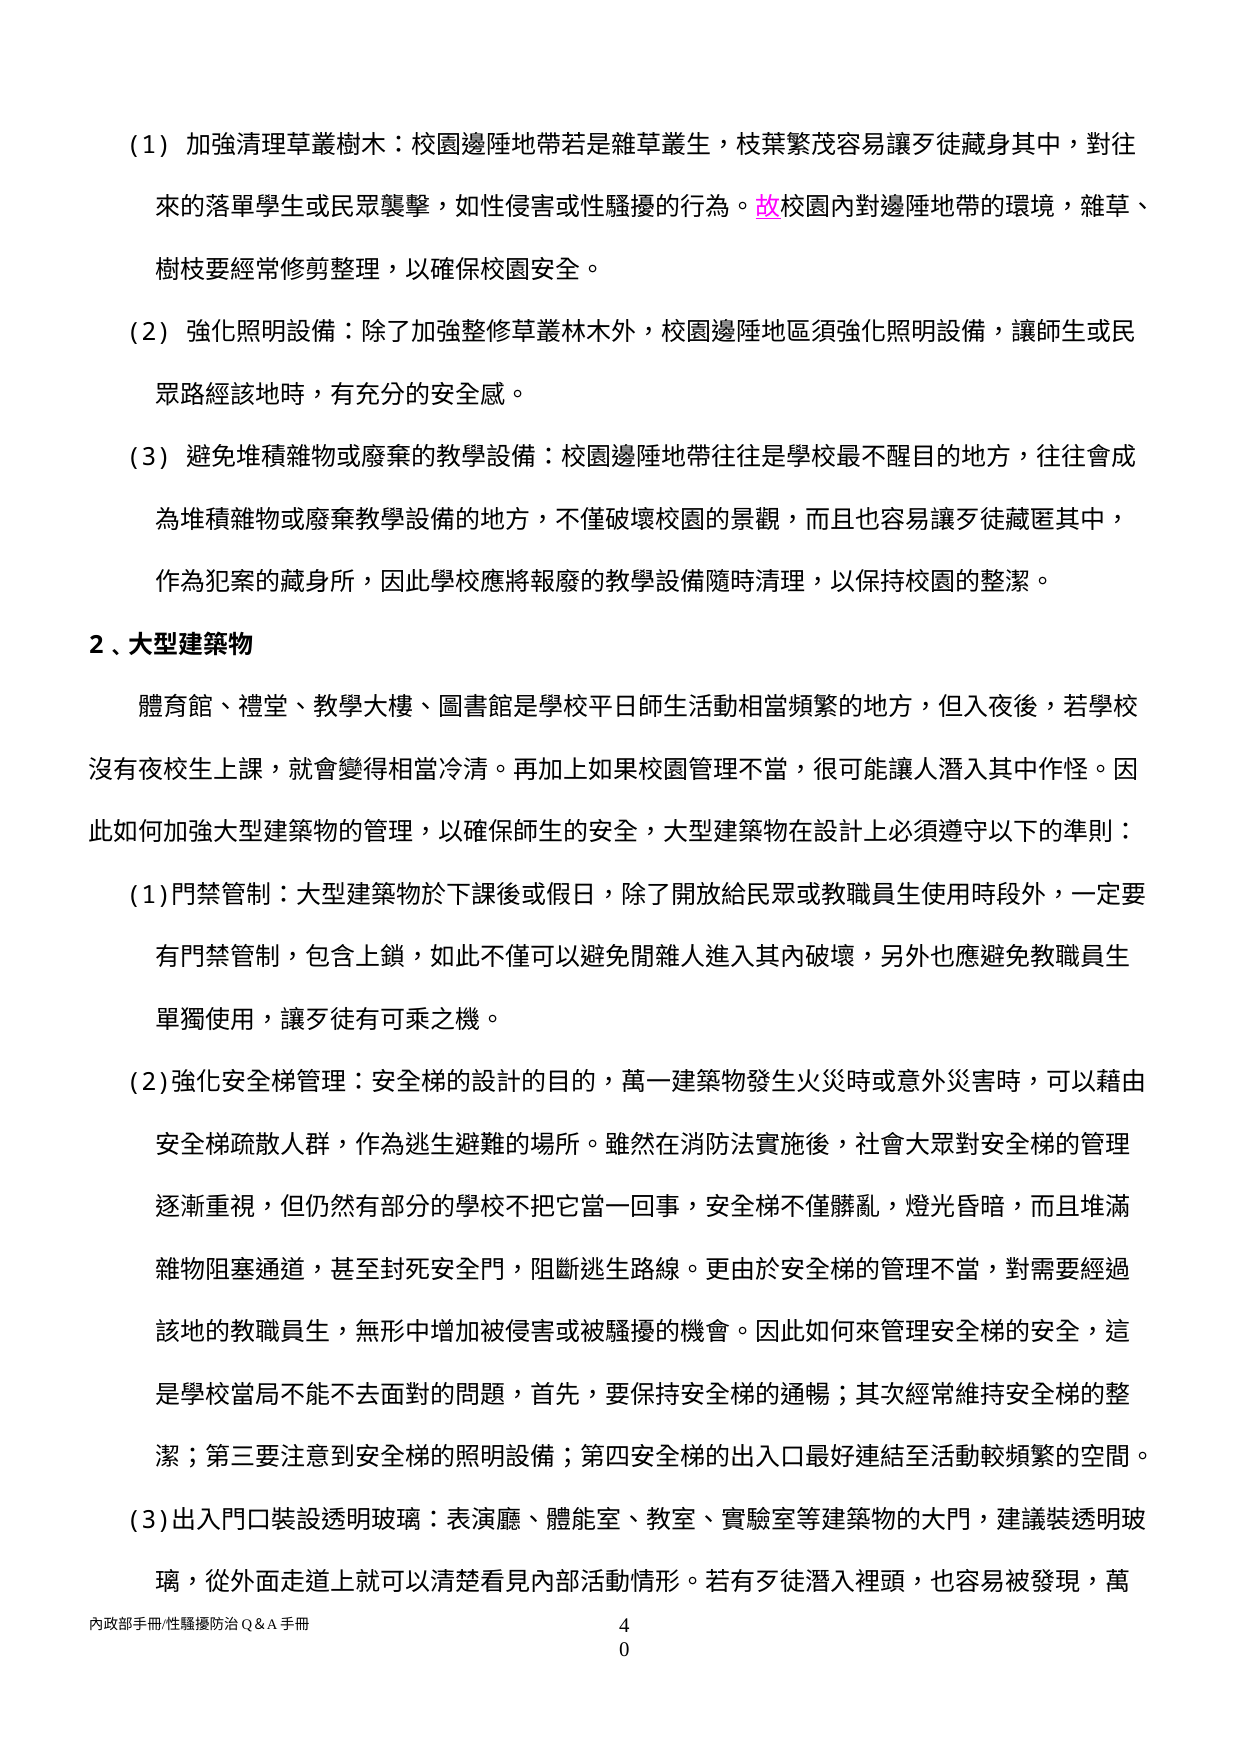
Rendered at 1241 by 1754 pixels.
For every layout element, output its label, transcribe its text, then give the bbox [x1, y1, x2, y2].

text 體育館、禮堂、教學大樓、圖書館是學校平日師生活動相當頻繁的地方，但入夜後，若學校沒有夜校生上課，就會變得相當冷清。再加上如果校園管理不當，很可能讓人潛入其中作怪。因此如何加強大型建築物的管理，以確保師生的安全，大型建築物在設計上必須遵守以下的準則： [89, 663, 1152, 851]
text (1) 加強清理草叢樹木：校園邊陲地帶若是雜草叢生，枝葉繁茂容易讓歹徒藏身其中，對往來的落單學生或民眾襲擊，如性侵害或性騷擾的行為。故校園內對邊陲地帶的環境，雜草、樹枝要經常修剪整理，以確保校園安全。 [126, 101, 1152, 288]
text 2﹑大型建築物 [89, 601, 1152, 663]
text (2) 強化照明設備：除了加強整修草叢林木外，校園邊陲地區須強化照明設備，讓師生或民眾路經該地時，有充分的安全感。 [126, 288, 1152, 413]
text (3)出入門口裝設透明玻璃：表演廳、體能室、教室、實驗室等建築物的大門，建議裝透明玻璃，從外面走道上就可以清楚看見內部活動情形。若有歹徒潛入裡頭，也容易被發現，萬 [126, 1476, 1152, 1601]
text (3) 避免堆積雜物或廢棄的教學設備：校園邊陲地帶往往是學校最不醒目的地方，往往會成為堆積雜物或廢棄教學設備的地方，不僅破壞校園的景觀，而且也容易讓歹徒藏匿其中，作為犯案的藏身所，因此學校應將報廢的教學設備隨時清理，以保持校園的整潔。 [126, 413, 1152, 601]
text (2)強化安全梯管理：安全梯的設計的目的，萬一建築物發生火災時或意外災害時，可以藉由安全梯疏散人群，作為逃生避難的場所。雖然在消防法實施後，社會大眾對安全梯的管理逐漸重視，但仍然有部分的學校不把它當一回事，安全梯不僅髒亂，燈光昏暗，而且堆滿雜物阻塞通道，甚至封死安全門，阻斷逃生路線。更由於安全梯的管理不當，對需要經過該地的教職員生，無形中增加被侵害或被騷擾的機會。因此如何來管理安全梯的安全，這是學校當局不能不去面對的問題，首先，要保持安全梯的通暢；其次經常維持安全梯的整潔；第三要注意到安全梯的照明設備；第四安全梯的出入口最好連結至活動較頻繁的空間。 [126, 1038, 1152, 1476]
text (1)門禁管制：大型建築物於下課後或假日，除了開放給民眾或教職員生使用時段外，一定要有門禁管制，包含上鎖，如此不僅可以避免閒雜人進入其內破壞，另外也應避免教職員生單獨使用，讓歹徒有可乘之機。 [126, 851, 1152, 1038]
